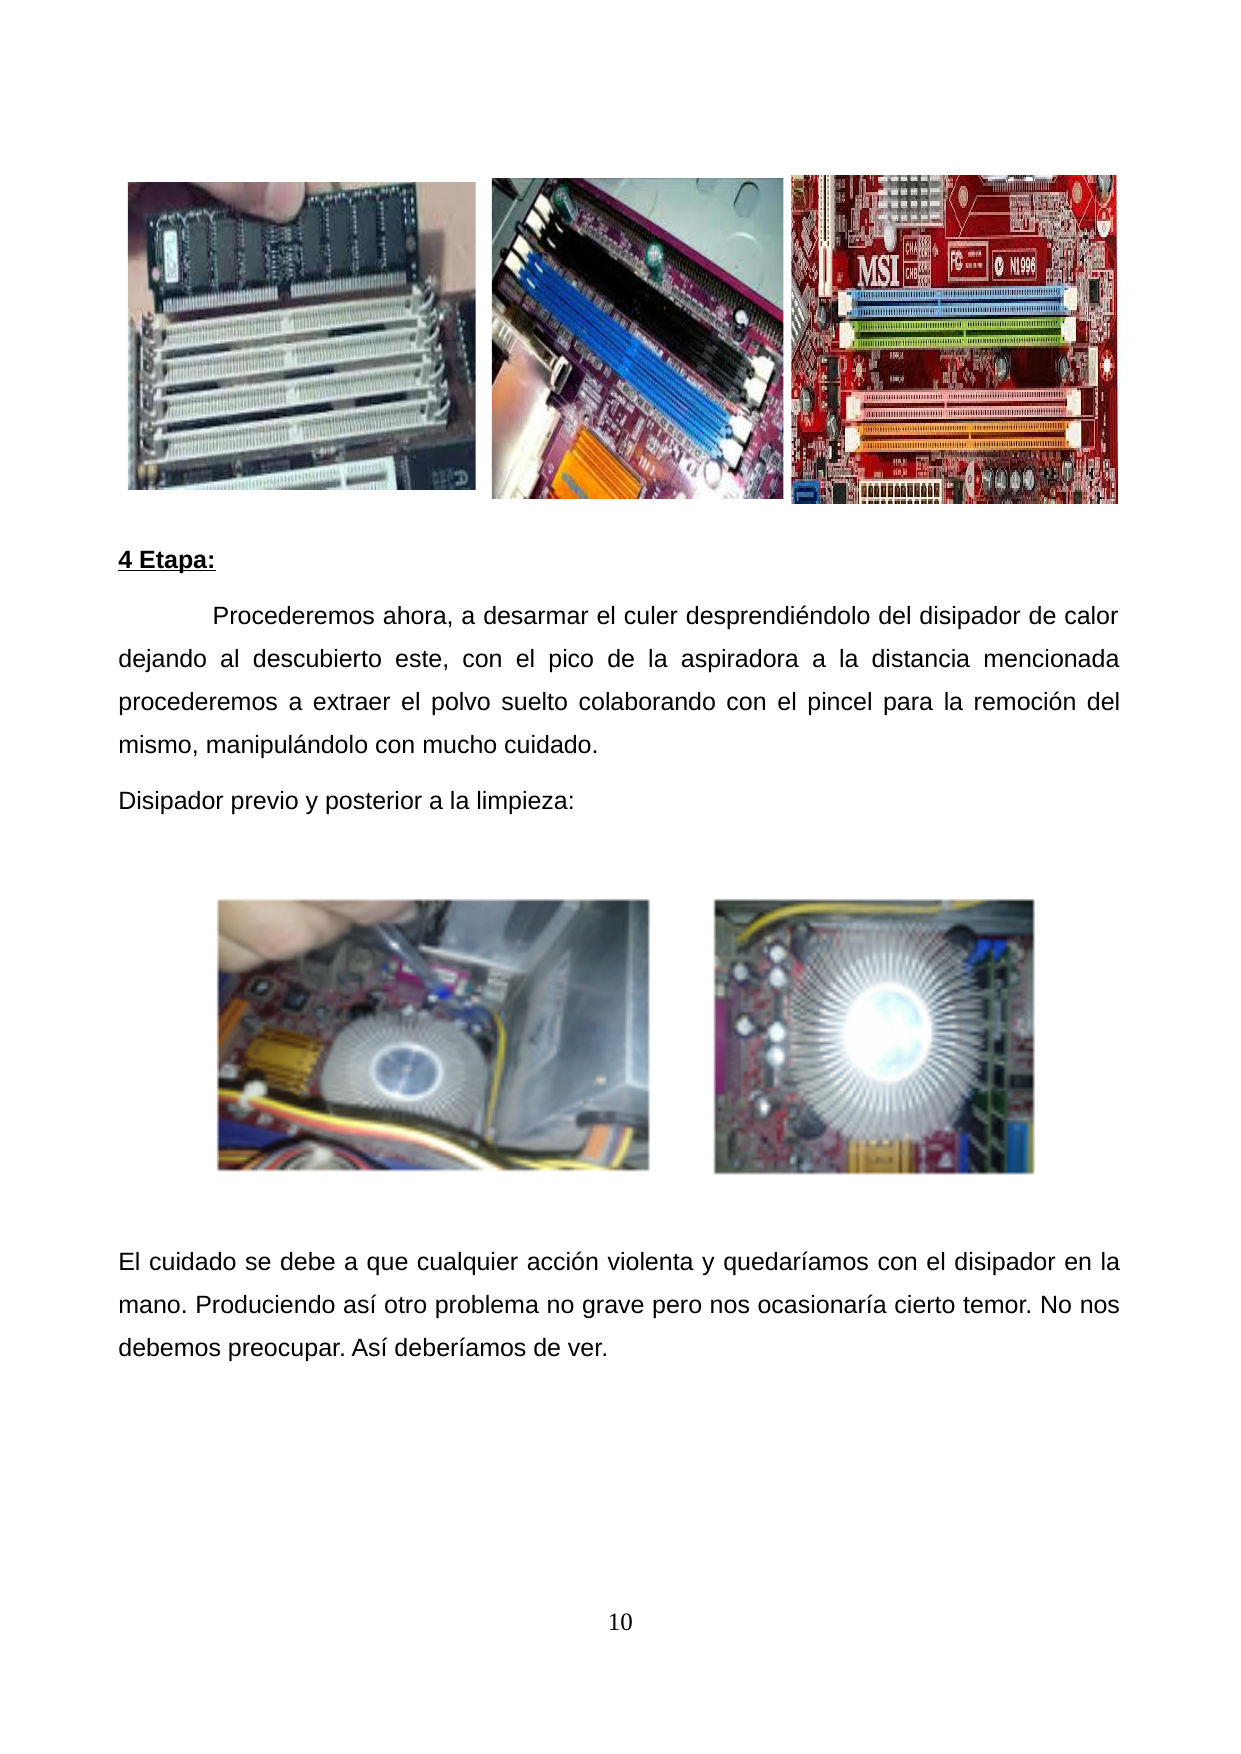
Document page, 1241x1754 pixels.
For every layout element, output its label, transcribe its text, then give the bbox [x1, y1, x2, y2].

text 4 Etapa: [118, 545, 1122, 574]
picture [127, 182, 476, 490]
text Disipador previo y posterior a la limpieza: [118, 786, 1122, 814]
text Procederemos ahora, a desarmar el culer desprendiéndolo del disipador de calor dejando al descubierto este, con el pico de la aspiradora a la distancia mencionada procederemos a extraer el polvo suelto colaborando con el pincel para la remoción del mismo, manipulándolo con mucho cuidado. [118, 601, 1122, 759]
text El cuidado se debe a que cualquier acción violenta y quedaríamos con el disipador en la mano. Produciendo así otro problema no grave pero nos ocasionaría cierto temor. No nos debemos preocupar. Así deberíamos de ver. [118, 1247, 1122, 1362]
picture [491, 178, 784, 499]
picture [150, 896, 1090, 1190]
picture [791, 175, 1121, 504]
